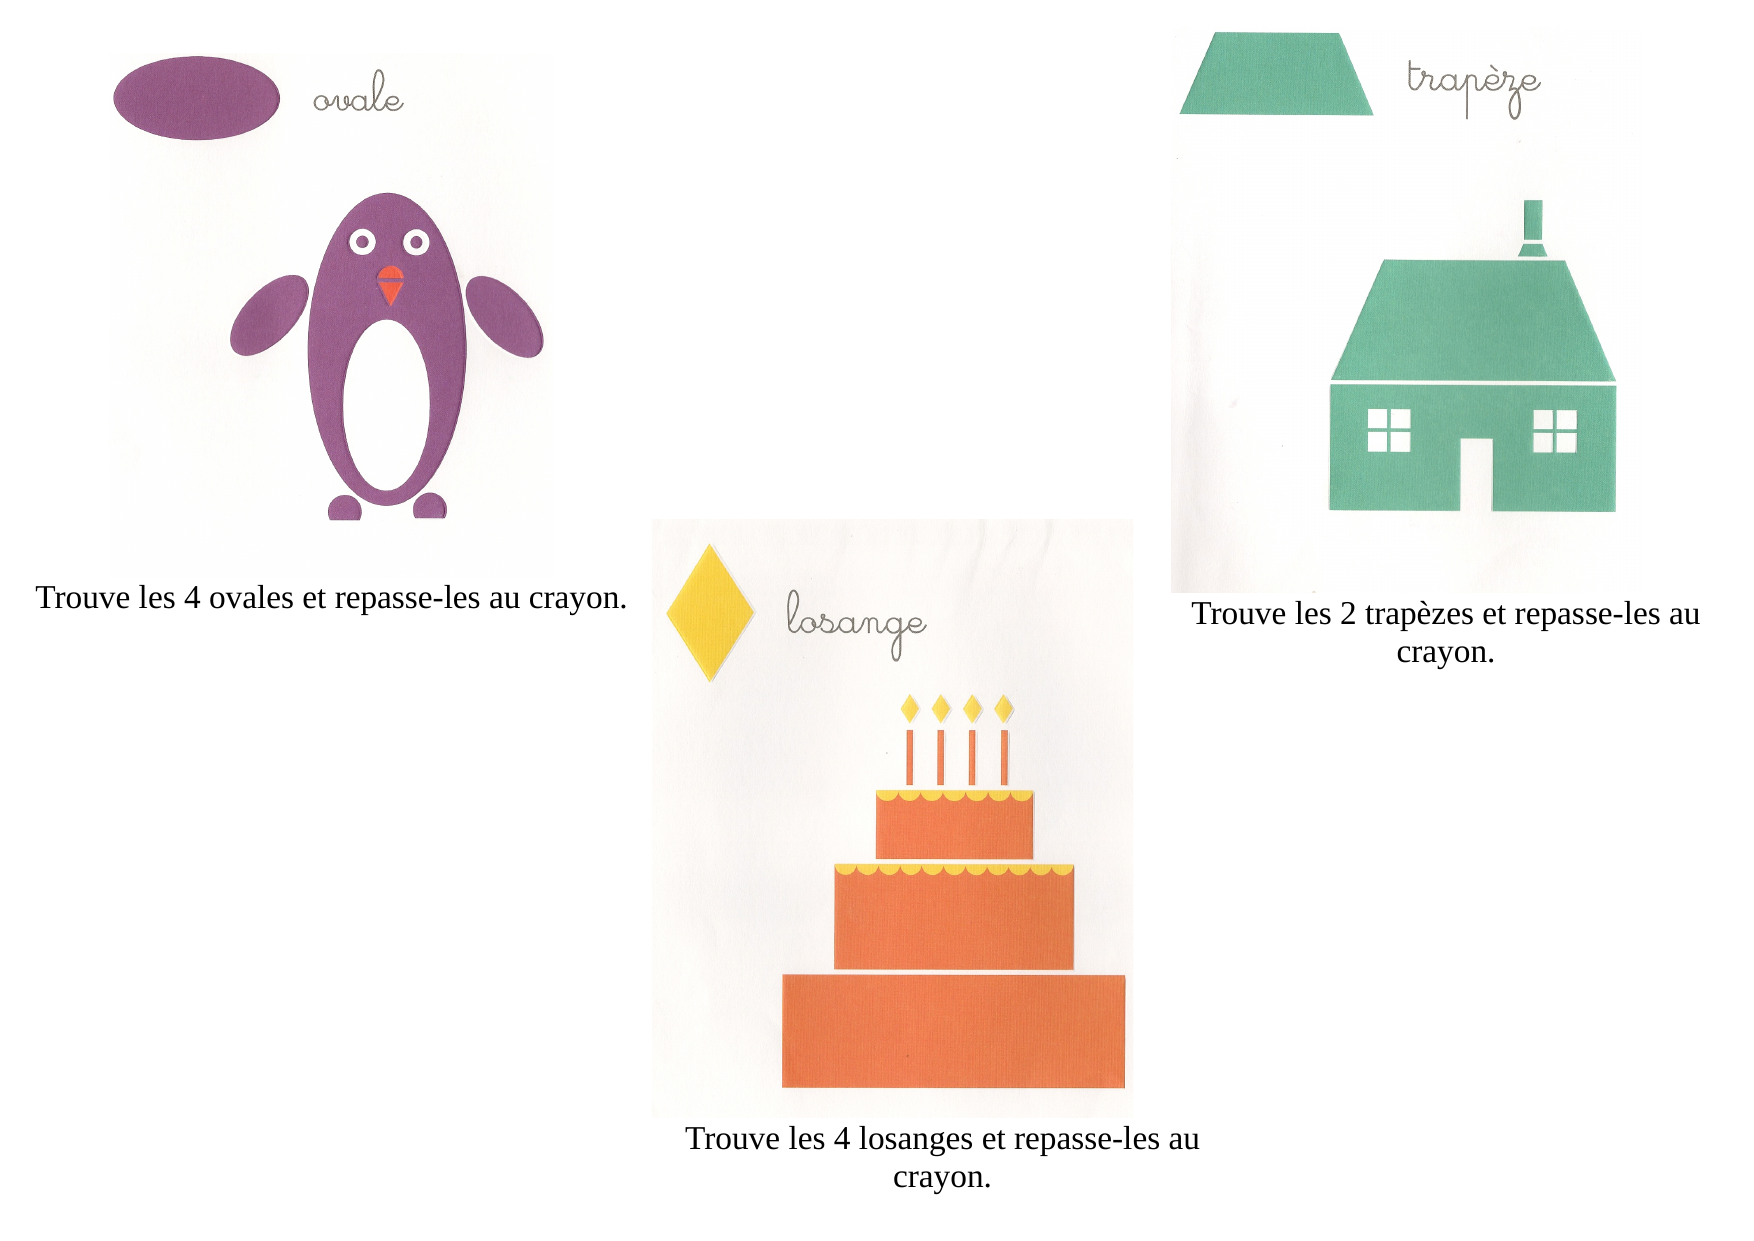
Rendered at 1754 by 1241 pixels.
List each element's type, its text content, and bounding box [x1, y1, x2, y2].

text Trouve les 4 losanges et repasse-les au crayon. [634, 1118, 1251, 1194]
picture [107, 53, 553, 577]
text Trouve les 2 trapèzes et repasse-les au crayon. [1138, 593, 1754, 669]
picture [651, 519, 1134, 1118]
text Trouve les 4 ovales et repasse-les au crayon. [23, 577, 639, 616]
picture [1171, 26, 1643, 593]
